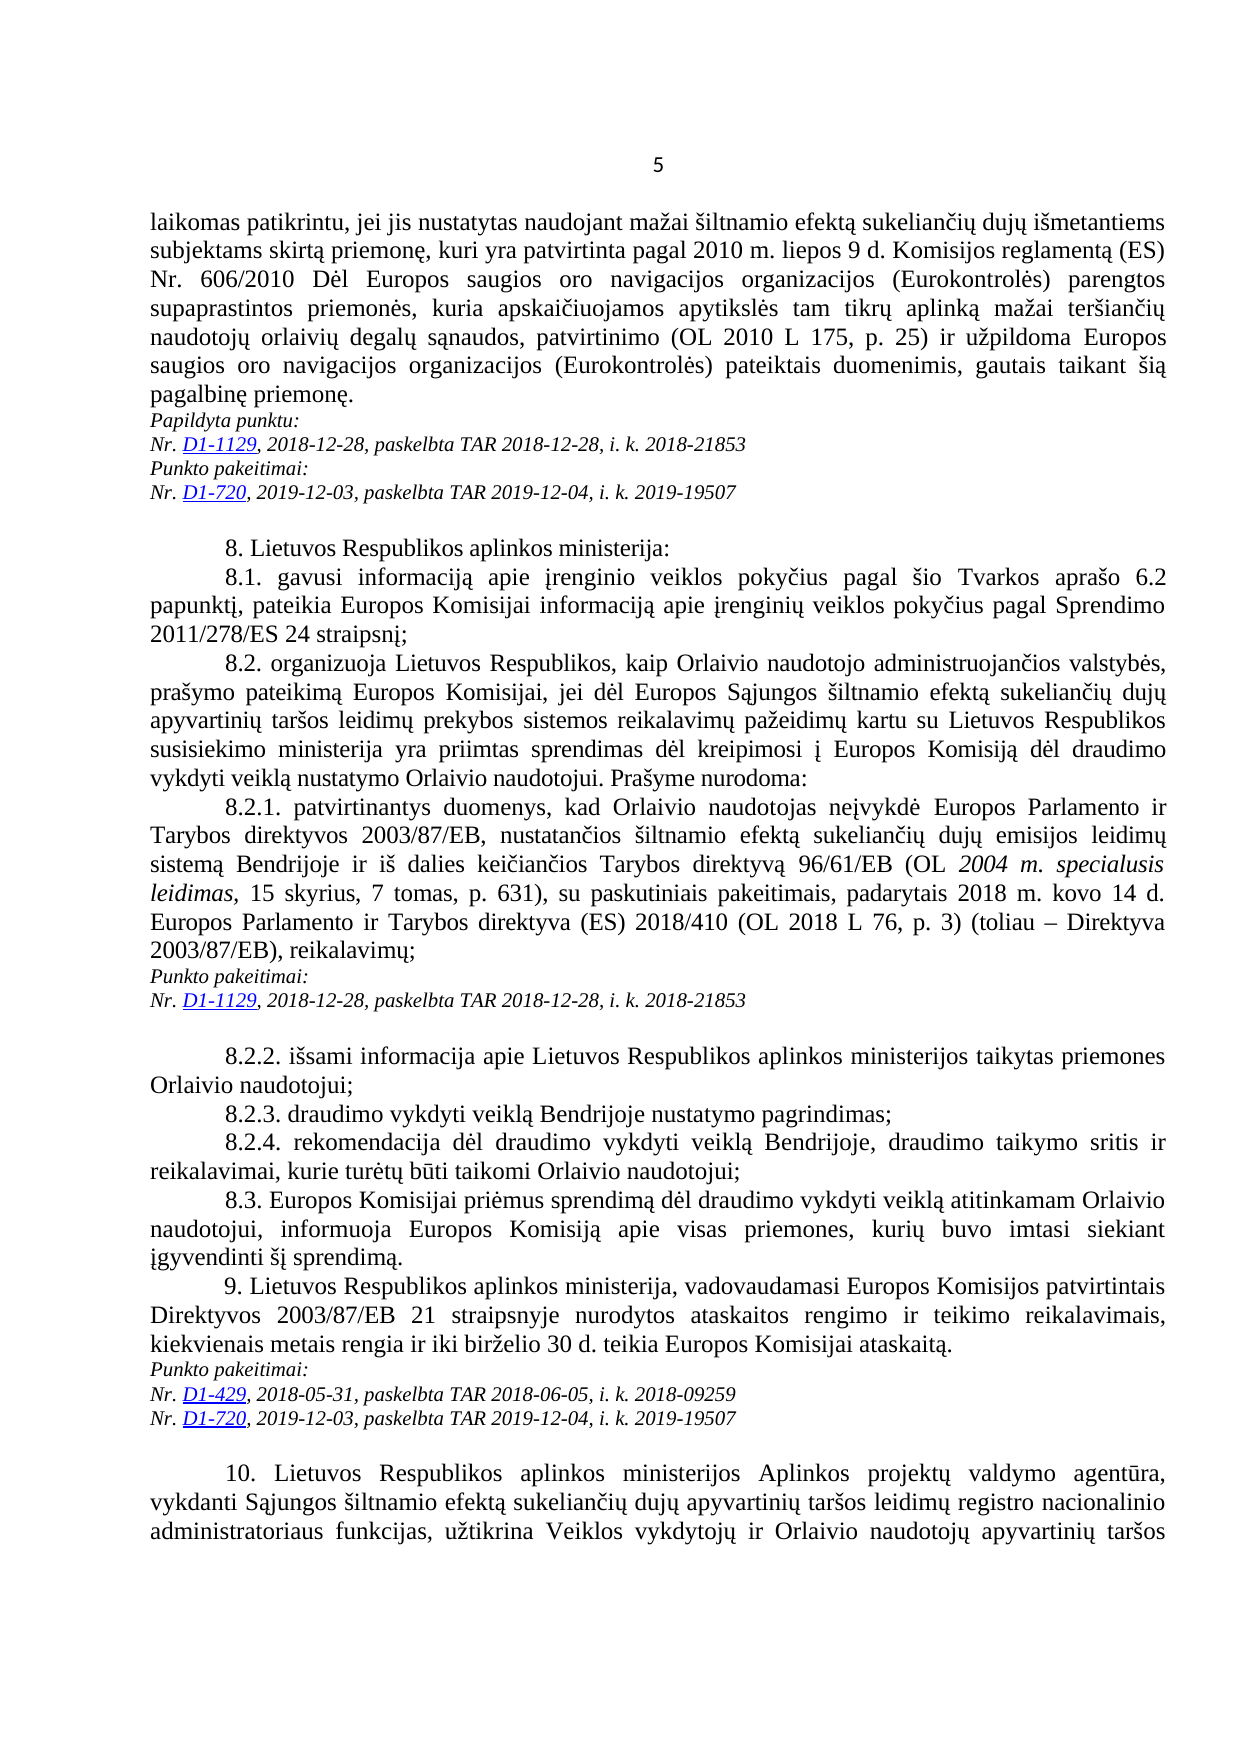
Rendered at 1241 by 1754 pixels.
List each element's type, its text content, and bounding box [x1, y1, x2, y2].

text Nr. D1-1129, 2018-12-28, paskelbta TAR 2018-12-28, i. k. 2018-21853 [150, 988, 1167, 1012]
text Nr. D1-720, 2019-12-03, paskelbta TAR 2019-12-04, i. k. 2019-19507 [150, 1406, 1167, 1429]
text 8.2. organizuoja Lietuvos Respublikos, kaip Orlaivio naudotojo administruojančios valstybės, prašymo pateikimą Europos Komisijai, jei dėl Europos Sąjungos šiltnamio efektą sukeliančių dujų apyvartinių taršos leidimų prekybos sistemos reikalavimų pažeidimų kartu su Lietuvos Respublikos susisiekimo ministerija yra priimtas sprendimas dėl kreipimosi į Europos Komisiją dėl draudimo vykdyti veiklą nustatymo Orlaivio naudotojui. Prašyme nurodoma: [150, 648, 1167, 792]
text Nr. D1-720, 2019-12-03, paskelbta TAR 2019-12-04, i. k. 2019-19507 [150, 480, 1167, 504]
text 8.2.1. patvirtinantys duomenys, kad Orlaivio naudotojas neįvykdė Europos Parlamento ir Tarybos direktyvos 2003/87/EB, nustatančios šiltnamio efektą sukeliančių dujų emisijos leidimų sistemą Bendrijoje ir iš dalies keičiančios Tarybos direktyvą 96/61/EB (OL 2004 m. specialusis leidimas, 15 skyrius, 7 tomas, p. 631), su paskutiniais pakeitimais, padarytais 2018 m. kovo 14 d. Europos Parlamento ir Tarybos direktyva (ES) 2018/410 (OL 2018 L 76, p. 3) (toliau – Direktyva 2003/87/EB), reikalavimų; [150, 792, 1167, 964]
text laikomas patikrintu, jei jis nustatytas naudojant mažai šiltnamio efektą sukeliančių dujų išmetantiems subjektams skirtą priemonę, kuri yra patvirtinta pagal 2010 m. liepos 9 d. Komisijos reglamentą (ES) Nr. 606/2010 Dėl Europos saugios oro navigacijos organizacijos (Eurokontrolės) parengtos supaprastintos priemonės, kuria apskaičiuojamos apytikslės tam tikrų aplinką mažai teršiančių naudotojų orlaivių degalų sąnaudos, patvirtinimo (OL 2010 L 175, p. 25) ir užpildoma Europos saugios oro navigacijos organizacijos (Eurokontrolės) pateiktais duomenimis, gautais taikant šią pagalbinę priemonę. [150, 207, 1167, 408]
text 8.1. gavusi informaciją apie įrenginio veiklos pokyčius pagal šio Tvarkos aprašo 6.2 papunktį, pateikia Europos Komisijai informaciją apie įrenginių veiklos pokyčius pagal Sprendimo 2011/278/ES 24 straipsnį; [150, 562, 1167, 648]
text Punkto pakeitimai: [150, 964, 1167, 988]
text 8.3. Europos Komisijai priėmus sprendimą dėl draudimo vykdyti veiklą atitinkamam Orlaivio naudotojui, informuoja Europos Komisiją apie visas priemones, kurių buvo imtasi siekiant įgyvendinti šį sprendimą. [150, 1185, 1167, 1271]
text 8.2.2. išsami informacija apie Lietuvos Respublikos aplinkos ministerijos taikytas priemones Orlaivio naudotojui; [150, 1041, 1167, 1099]
text 10. Lietuvos Respublikos aplinkos ministerijos Aplinkos projektų valdymo agentūra, vykdanti Sąjungos šiltnamio efektą sukeliančių dujų apyvartinių taršos leidimų registro nacionalinio administratoriaus funkcijas, užtikrina Veiklos vykdytojų ir Orlaivio naudotojų apyvartinių taršos [150, 1458, 1167, 1544]
text Nr. D1-429, 2018-05-31, paskelbta TAR 2018-06-05, i. k. 2018-09259 [150, 1381, 1167, 1406]
text Punkto pakeitimai: [150, 456, 1167, 480]
text Punkto pakeitimai: [150, 1357, 1167, 1381]
text 9. Lietuvos Respublikos aplinkos ministerija, vadovaudamasi Europos Komisijos patvirtintais Direktyvos 2003/87/EB 21 straipsnyje nurodytos ataskaitos rengimo ir teikimo reikalavimais, kiekvienais metais rengia ir iki birželio 30 d. teikia Europos Komisijai ataskaitą. [150, 1271, 1167, 1357]
text Nr. D1-1129, 2018-12-28, paskelbta TAR 2018-12-28, i. k. 2018-21853 [150, 432, 1167, 456]
text 8.2.4. rekomendacija dėl draudimo vykdyti veiklą Bendrijoje, draudimo taikymo sritis ir reikalavimai, kurie turėtų būti taikomi Orlaivio naudotojui; [150, 1127, 1167, 1185]
text 8.2.3. draudimo vykdyti veiklą Bendrijoje nustatymo pagrindimas; [150, 1099, 1167, 1127]
text Papildyta punktu: [150, 408, 1167, 432]
text 8. Lietuvos Respublikos aplinkos ministerija: [150, 533, 1167, 562]
